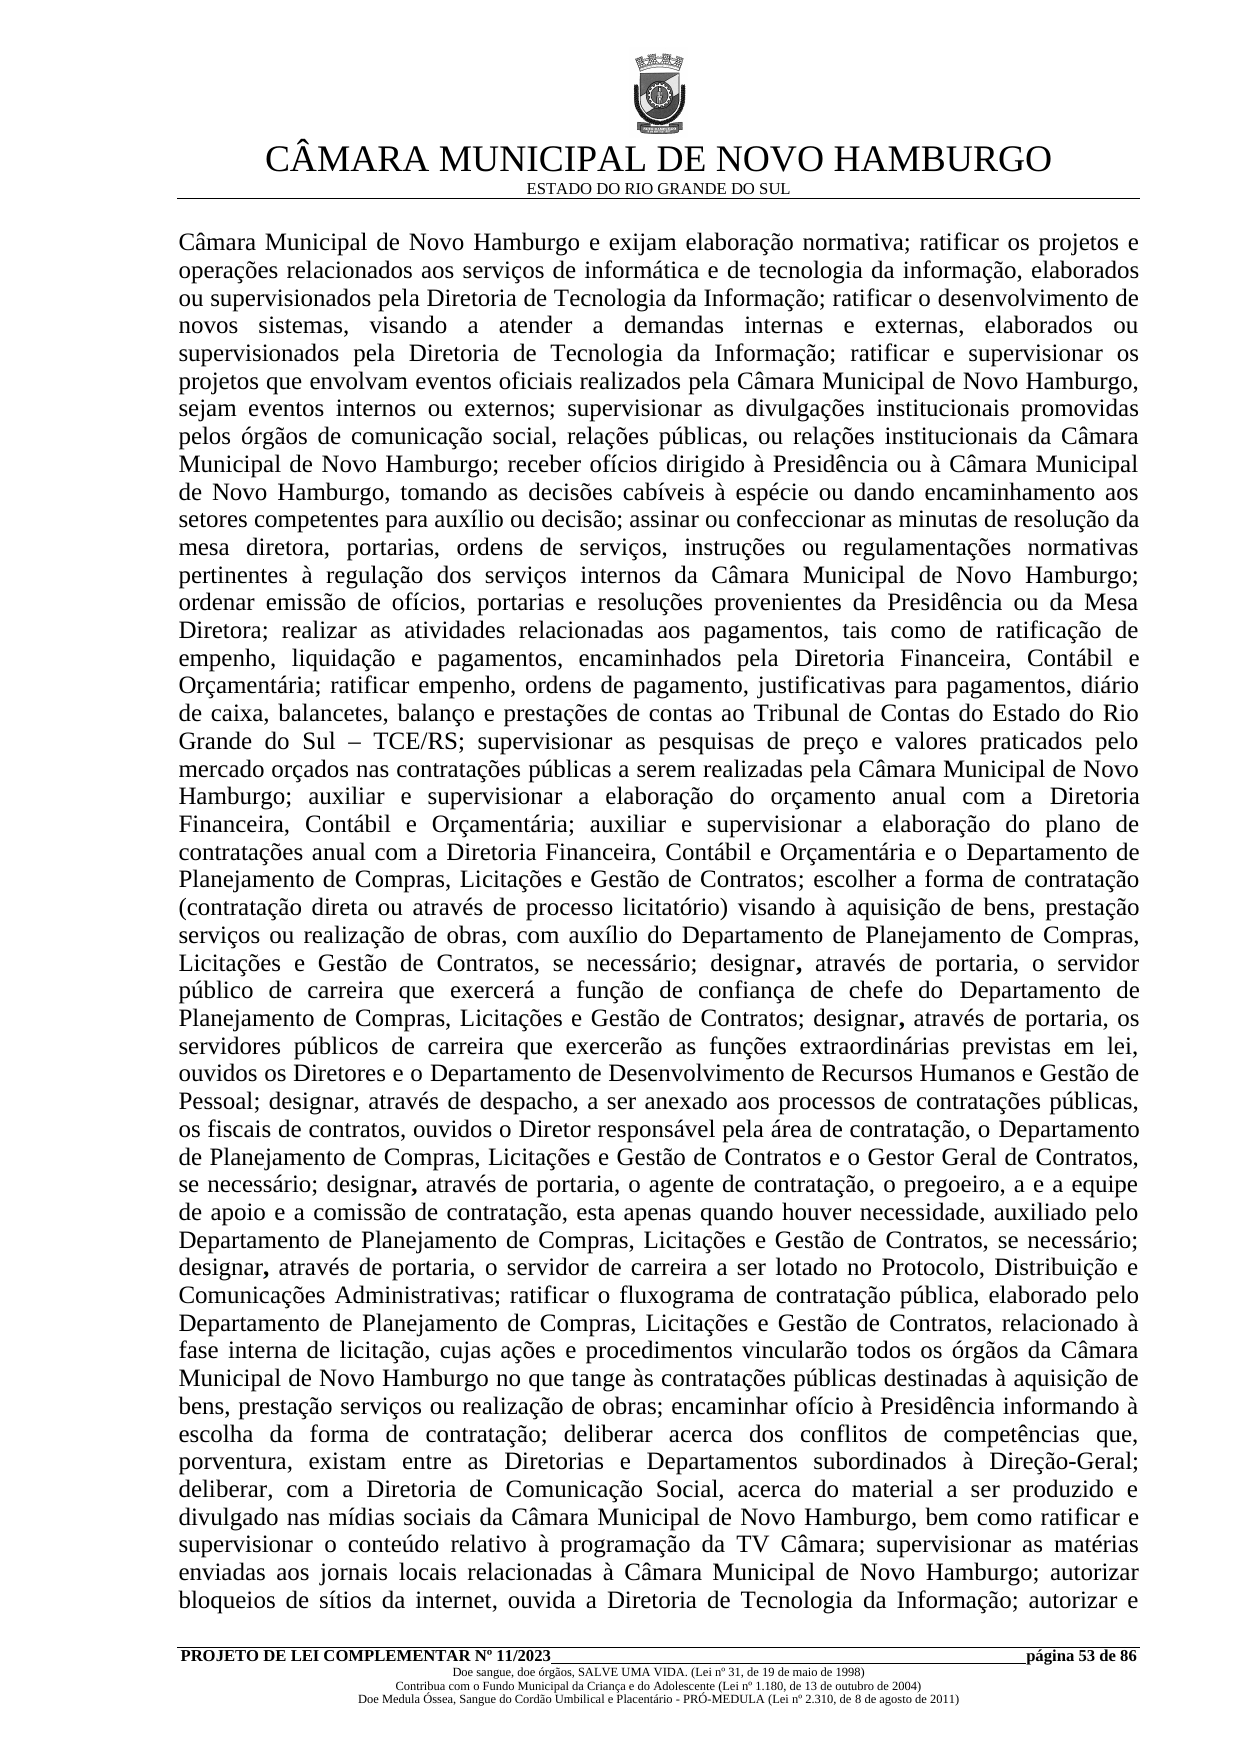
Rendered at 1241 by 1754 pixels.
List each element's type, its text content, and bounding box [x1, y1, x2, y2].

text Câmara Municipal de Novo Hamburgo e exijam elaboração normativa; ratificar os projetos e operações relacionados aos serviços de informática e de tecnologia da informação, elaborados ou supervisionados pela Diretoria de Tecnologia da Informação; ratificar o desenvolvimento de novos sistemas, visando a atender a demandas internas e externas, elaborados ou supervisionados pela Diretoria de Tecnologia da Informação; ratificar e supervisionar os projetos que envolvam eventos oficiais realizados pela Câmara Municipal de Novo Hamburgo, sejam eventos internos ou externos; supervisionar as divulgações institucionais promovidas pelos órgãos de comunicação social, relações públicas, ou relações institucionais da Câmara Municipal de Novo Hamburgo; receber ofícios dirigido à Presidência ou à Câmara Municipal de Novo Hamburgo, tomando as decisões cabíveis à espécie ou dando encaminhamento aos setores competentes para auxílio ou decisão; assinar ou confeccionar as minutas de resolução da mesa diretora, portarias, ordens de serviços, instruções ou regulamentações normativas pertinentes à regulação dos serviços internos da Câmara Municipal de Novo Hamburgo; ordenar emissão de ofícios, portarias e resoluções provenientes da Presidência ou da Mesa Diretora; realizar as atividades relacionadas aos pagamentos, tais como de ratificação de empenho, liquidação e pagamentos, encaminhados pela Diretoria Financeira, Contábil e Orçamentária; ratificar empenho, ordens de pagamento, justificativas para pagamentos, diário de caixa, balancetes, balanço e prestações de contas ao Tribunal de Contas do Estado do Rio Grande do Sul – TCE/RS; supervisionar as pesquisas de preço e valores praticados pelo mercado orçados nas contratações públicas a serem realizadas pela Câmara Municipal de Novo Hamburgo; auxiliar e supervisionar a elaboração do orçamento anual com a Diretoria Financeira, Contábil e Orçamentária; auxiliar e supervisionar a elaboração do plano de contratações anual com a Diretoria Financeira, Contábil e Orçamentária e o Departamento de Planejamento de Compras, Licitações e Gestão de Contratos; escolher a forma de contratação (contratação direta ou através de processo licitatório) visando à aquisição de bens, prestação serviços ou realização de obras, com auxílio do Departamento de Planejamento de Compras, Licitações e Gestão de Contratos, se necessário; designar, através de portaria, o servidor público de carreira que exercerá a função de confiança de chefe do Departamento de Planejamento de Compras, Licitações e Gestão de Contratos; designar, através de portaria, os servidores públicos de carreira que exercerão as funções extraordinárias previstas em lei, ouvidos os Diretores e o Departamento de Desenvolvimento de Recursos Humanos e Gestão de Pessoal; designar, através de despacho, a ser anexado aos processos de contratações públicas, os fiscais de contratos, ouvidos o Diretor responsável pela área de contratação, o Departamento de Planejamento de Compras, Licitações e Gestão de Contratos e o Gestor Geral de Contratos, se necessário; designar, através de portaria, o agente de contratação, o pregoeiro, a e a equipe de apoio e a comissão de contratação, esta apenas quando houver necessidade, auxiliado pelo Departamento de Planejamento de Compras, Licitações e Gestão de Contratos, se necessário; designar, através de portaria, o servidor de carreira a ser lotado no Protocolo, Distribuição e Comunicações Administrativas; ratificar o fluxograma de contratação pública, elaborado pelo Departamento de Planejamento de Compras, Licitações e Gestão de Contratos, relacionado à fase interna de licitação, cujas ações e procedimentos vincularão todos os órgãos da Câmara Municipal de Novo Hamburgo no que tange às contratações públicas destinadas à aquisição de bens, prestação serviços ou realização de obras; encaminhar ofício à Presidência informando à escolha da forma de contratação; deliberar acerca dos conflitos de competências que, porventura, existam entre as Diretorias e Departamentos subordinados à Direção-Geral; deliberar, com a Diretoria de Comunicação Social, acerca do material a ser produzido e divulgado nas mídias sociais da Câmara Municipal de Novo Hamburgo, bem como ratificar e supervisionar o conteúdo relativo à programação da TV Câmara; supervisionar as matérias enviadas aos jornais locais relacionadas à Câmara Municipal de Novo Hamburgo; autorizar bloqueios de sítios da internet, ouvida a Diretoria de Tecnologia da Informação; autorizar e [178, 228, 1140, 1614]
